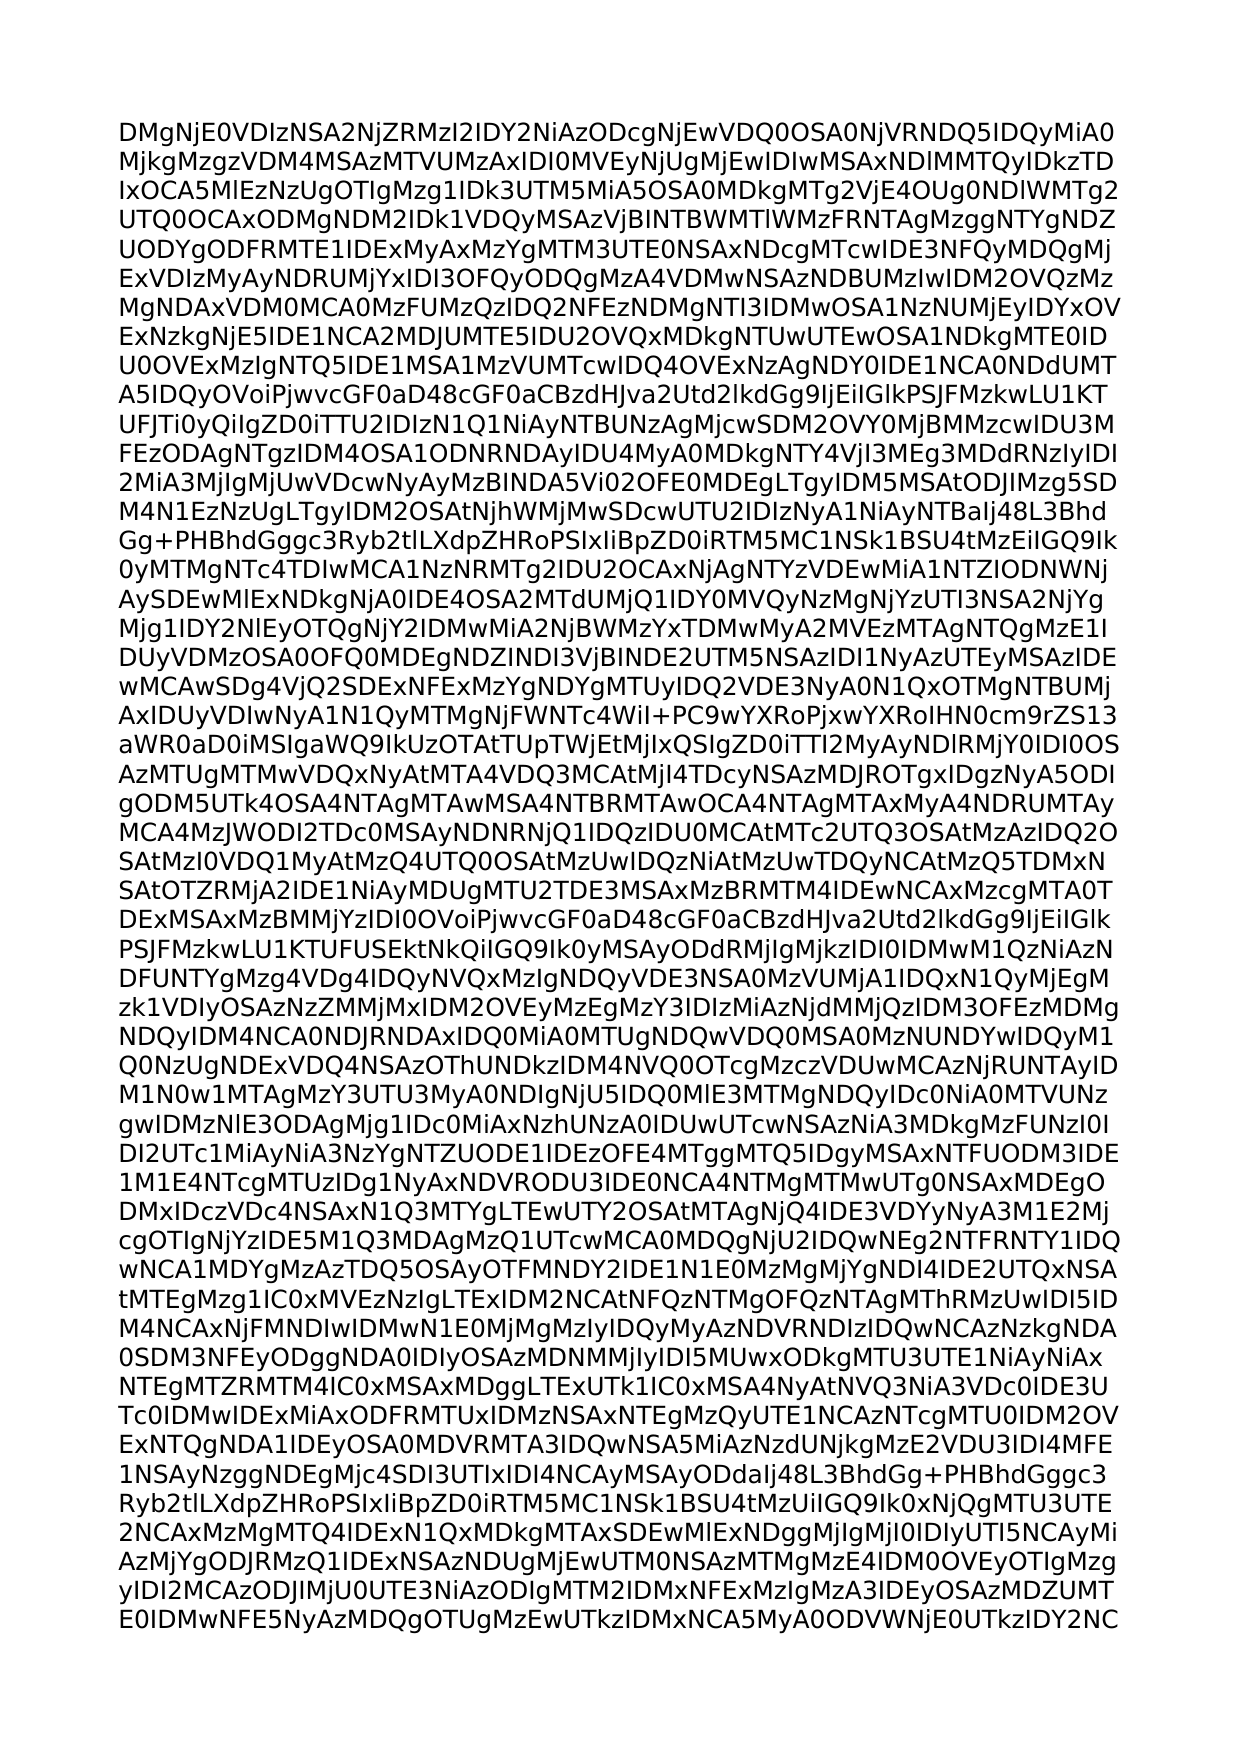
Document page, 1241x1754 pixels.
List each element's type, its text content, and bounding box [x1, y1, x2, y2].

text DMgNjE0VDIzNSA2NjZRMzI2IDY2NiAzODcgNjEwVDQ0OSA0NjVRNDQ5IDQyMiA0MjkgMzgzVDM4MSAzMTVUMzAxIDI0MVEyNjUgMjEwIDIwMSAxNDlMMTQyIDkzTDIxOCA5MlEzNzUgOTIgMzg1IDk3UTM5MiA5OSA0MDkgMTg2VjE4OUg0NDlWMTg2UTQ0OCAxODMgNDM2IDk1VDQyMSAzVjBINTBWMTlWMzFRNTAgMzggNTYgNDZUODYgODFRMTE1IDExMyAxMzYgMTM3UTE0NSAxNDcgMTcwIDE3NFQyMDQgMjExVDIzMyAyNDRUMjYxIDI3OFQyODQgMzA4VDMwNSAzNDBUMzIwIDM2OVQzMzMgNDAxVDM0MCA0MzFUMzQzIDQ2NFEzNDMgNTI3IDMwOSA1NzNUMjEyIDYxOVExNzkgNjE5IDE1NCA2MDJUMTE5IDU2OVQxMDkgNTUwUTEwOSA1NDkgMTE0IDU0OVExMzIgNTQ5IDE1MSA1MzVUMTcwIDQ4OVExNzAgNDY0IDE1NCA0NDdUMTA5IDQyOVoiPjwvcGF0aD48cGF0aCBzdHJva2Utd2lkdGg9IjEiIGlkPSJFMzkwLU1KTUFJTi0yQiIgZD0iTTU2IDIzN1Q1NiAyNTBUNzAgMjcwSDM2OVY0MjBMMzcwIDU3MFEzODAgNTgzIDM4OSA1ODNRNDAyIDU4MyA0MDkgNTY4VjI3MEg3MDdRNzIyIDI2MiA3MjIgMjUwVDcwNyAyMzBINDA5Vi02OFE0MDEgLTgyIDM5MSAtODJIMzg5SDM4N1EzNzUgLTgyIDM2OSAtNjhWMjMwSDcwUTU2IDIzNyA1NiAyNTBaIj48L3BhdGg+PHBhdGggc3Ryb2tlLXdpZHRoPSIxIiBpZD0iRTM5MC1NSk1BSU4tMzEiIGQ9Ik0yMTMgNTc4TDIwMCA1NzNRMTg2IDU2OCAxNjAgNTYzVDEwMiA1NTZIODNWNjAySDEwMlExNDkgNjA0IDE4OSA2MTdUMjQ1IDY0MVQyNzMgNjYzUTI3NSA2NjYgMjg1IDY2NlEyOTQgNjY2IDMwMiA2NjBWMzYxTDMwMyA2MVEzMTAgNTQgMzE1IDUyVDMzOSA0OFQ0MDEgNDZINDI3VjBINDE2UTM5NSAzIDI1NyAzUTEyMSAzIDEwMCAwSDg4VjQ2SDExNFExMzYgNDYgMTUyIDQ2VDE3NyA0N1QxOTMgNTBUMjAxIDUyVDIwNyA1N1QyMTMgNjFWNTc4WiI+PC9wYXRoPjxwYXRoIHN0cm9rZS13aWR0aD0iMSIgaWQ9IkUzOTAtTUpTWjEtMjIxQSIgZD0iTTI2MyAyNDlRMjY0IDI0OSAzMTUgMTMwVDQxNyAtMTA4VDQ3MCAtMjI4TDcyNSAzMDJROTgxIDgzNyA5ODIgODM5UTk4OSA4NTAgMTAwMSA4NTBRMTAwOCA4NTAgMTAxMyA4NDRUMTAyMCA4MzJWODI2TDc0MSAyNDNRNjQ1IDQzIDU0MCAtMTc2UTQ3OSAtMzAzIDQ2OSAtMzI0VDQ1MyAtMzQ4UTQ0OSAtMzUwIDQzNiAtMzUwTDQyNCAtMzQ5TDMxNSAtOTZRMjA2IDE1NiAyMDUgMTU2TDE3MSAxMzBRMTM4IDEwNCAxMzcgMTA0TDExMSAxMzBMMjYzIDI0OVoiPjwvcGF0aD48cGF0aCBzdHJva2Utd2lkdGg9IjEiIGlkPSJFMzkwLU1KTUFUSEktNkQiIGQ9Ik0yMSAyODdRMjIgMjkzIDI0IDMwM1QzNiAzNDFUNTYgMzg4VDg4IDQyNVQxMzIgNDQyVDE3NSA0MzVUMjA1IDQxN1QyMjEgMzk1VDIyOSAzNzZMMjMxIDM2OVEyMzEgMzY3IDIzMiAzNjdMMjQzIDM3OFEzMDMgNDQyIDM4NCA0NDJRNDAxIDQ0MiA0MTUgNDQwVDQ0MSA0MzNUNDYwIDQyM1Q0NzUgNDExVDQ4NSAzOThUNDkzIDM4NVQ0OTcgMzczVDUwMCAzNjRUNTAyIDM1N0w1MTAgMzY3UTU3MyA0NDIgNjU5IDQ0MlE3MTMgNDQyIDc0NiA0MTVUNzgwIDMzNlE3ODAgMjg1IDc0MiAxNzhUNzA0IDUwUTcwNSAzNiA3MDkgMzFUNzI0IDI2UTc1MiAyNiA3NzYgNTZUODE1IDEzOFE4MTggMTQ5IDgyMSAxNTFUODM3IDE1M1E4NTcgMTUzIDg1NyAxNDVRODU3IDE0NCA4NTMgMTMwUTg0NSAxMDEgODMxIDczVDc4NSAxN1Q3MTYgLTEwUTY2OSAtMTAgNjQ4IDE3VDYyNyA3M1E2MjcgOTIgNjYzIDE5M1Q3MDAgMzQ1UTcwMCA0MDQgNjU2IDQwNEg2NTFRNTY1IDQwNCA1MDYgMzAzTDQ5OSAyOTFMNDY2IDE1N1E0MzMgMjYgNDI4IDE2UTQxNSAtMTEgMzg1IC0xMVEzNzIgLTExIDM2NCAtNFQzNTMgOFQzNTAgMThRMzUwIDI5IDM4NCAxNjFMNDIwIDMwN1E0MjMgMzIyIDQyMyAzNDVRNDIzIDQwNCAzNzkgNDA0SDM3NFEyODggNDA0IDIyOSAzMDNMMjIyIDI5MUwxODkgMTU3UTE1NiAyNiAxNTEgMTZRMTM4IC0xMSAxMDggLTExUTk1IC0xMSA4NyAtNVQ3NiA3VDc0IDE3UTc0IDMwIDExMiAxODFRMTUxIDMzNSAxNTEgMzQyUTE1NCAzNTcgMTU0IDM2OVExNTQgNDA1IDEyOSA0MDVRMTA3IDQwNSA5MiAzNzdUNjkgMzE2VDU3IDI4MFE1NSAyNzggNDEgMjc4SDI3UTIxIDI4NCAyMSAyODdaIj48L3BhdGg+PHBhdGggc3Ryb2tlLXdpZHRoPSIxIiBpZD0iRTM5MC1NSk1BSU4tMzUiIGQ9Ik0xNjQgMTU3UTE2NCAxMzMgMTQ4IDExN1QxMDkgMTAxSDEwMlExNDggMjIgMjI0IDIyUTI5NCAyMiAzMjYgODJRMzQ1IDExNSAzNDUgMjEwUTM0NSAzMTMgMzE4IDM0OVEyOTIgMzgyIDI2MCAzODJIMjU0UTE3NiAzODIgMTM2IDMxNFExMzIgMzA3IDEyOSAzMDZUMTE0IDMwNFE5NyAzMDQgOTUgMzEwUTkzIDMxNCA5MyA0ODVWNjE0UTkzIDY2NC [118, 118, 1122, 1635]
